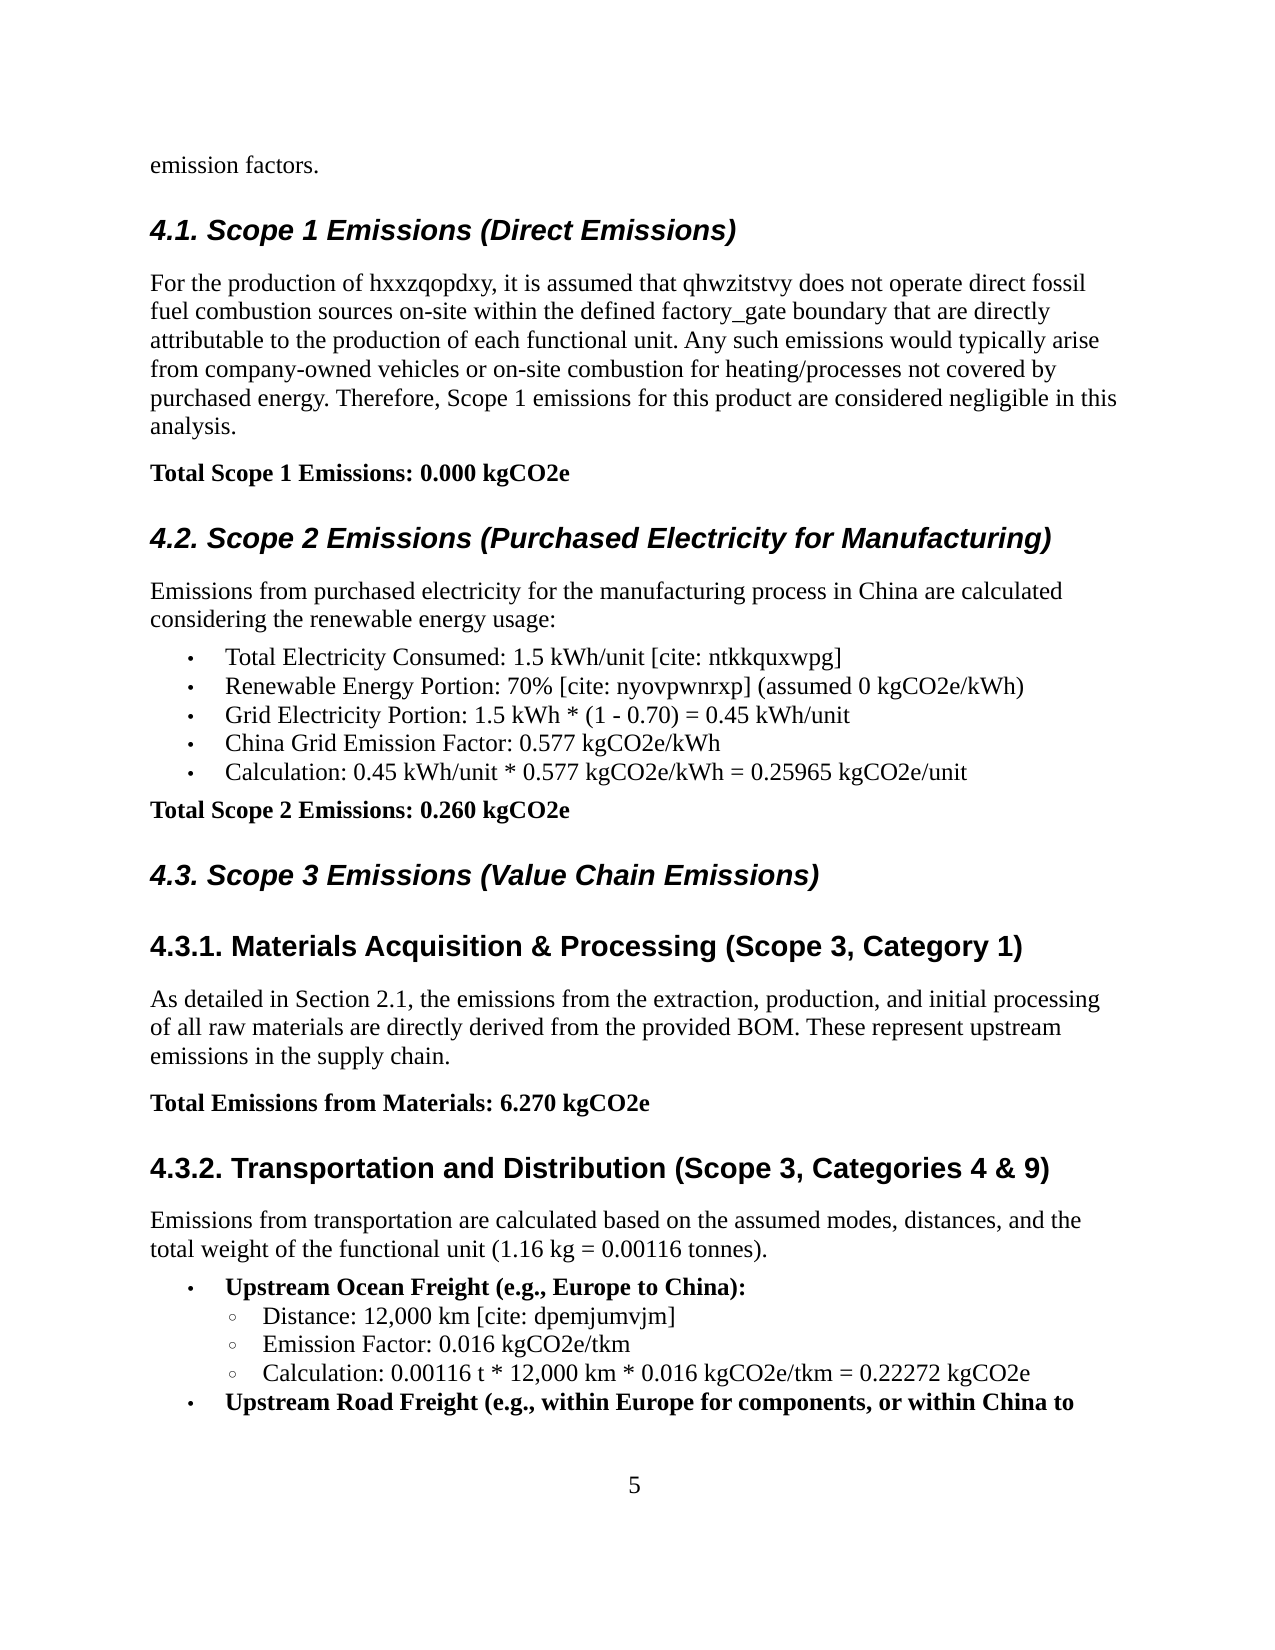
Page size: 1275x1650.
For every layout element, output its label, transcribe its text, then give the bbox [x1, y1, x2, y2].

list Grid Electricity Portion: 1.5 kWh * (1 - 0.70) = 0.45 kWh/unit [187, 700, 1125, 728]
subtitle 4.3.1. Materials Acquisition & Processing (Scope 3, Category 1) [150, 929, 1125, 962]
list China Grid Emission Factor: 0.577 kgCO2e/kWh [187, 728, 1125, 757]
list Upstream Ocean Freight (e.g., Europe to China): [187, 1272, 1125, 1301]
list Calculation: 0.45 kWh/unit * 0.577 kgCO2e/kWh = 0.25965 kgCO2e/unit [187, 757, 1125, 786]
subtitle 4.1. Scope 1 Emissions (Direct Emissions) [150, 213, 1125, 246]
text Emissions from transportation are calculated based on the assumed modes, distances, and the total weight of the functional unit (1.16 kg = 0.00116 tonnes). [150, 1206, 1125, 1263]
list Emission Factor: 0.016 kgCO2e/tkm [225, 1329, 1125, 1358]
text For the production of hxxzqopdxy, it is assumed that qhwzitstvy does not operate direct fossil fuel combustion sources on-site within the defined factory_gate boundary that are directly attributable to the production of each functional unit. Any such emissions would typically arise from company-owned vehicles or on-site combustion for heating/processes not covered by purchased energy. Therefore, Scope 1 emissions for this product are considered negligible in this analysis. [150, 268, 1125, 440]
text Total Emissions from Materials: 6.270 kgCO2e [150, 1088, 1125, 1117]
list Upstream Road Freight (e.g., within Europe for components, or within China to [187, 1387, 1125, 1416]
subtitle 4.2. Scope 2 Emissions (Purchased Electricity for Manufacturing) [150, 521, 1125, 554]
text As detailed in Section 2.1, the emissions from the extraction, production, and initial processing of all raw materials are directly derived from the provided BOM. These represent upstream emissions in the supply chain. [150, 984, 1125, 1070]
text Total Scope 2 Emissions: 0.260 kgCO2e [150, 795, 1125, 824]
list Distance: 12,000 km [cite: dpemjumvjm] [225, 1301, 1125, 1329]
list Renewable Energy Portion: 70% [cite: nyovpwnrxp] (assumed 0 kgCO2e/kWh) [187, 671, 1125, 700]
subtitle 4.3. Scope 3 Emissions (Value Chain Emissions) [150, 858, 1125, 891]
text Total Scope 1 Emissions: 0.000 kgCO2e [150, 458, 1125, 487]
list Total Electricity Consumed: 1.5 kWh/unit [cite: ntkkquxwpg] [187, 642, 1125, 671]
subtitle 4.3.2. Transportation and Distribution (Scope 3, Categories 4 & 9) [150, 1151, 1125, 1184]
list Calculation: 0.00116 t * 12,000 km * 0.016 kgCO2e/tkm = 0.22272 kgCO2e [225, 1358, 1125, 1387]
text emission factors. [150, 150, 1125, 179]
text Emissions from purchased electricity for the manufacturing process in China are calculated considering the renewable energy usage: [150, 576, 1125, 633]
